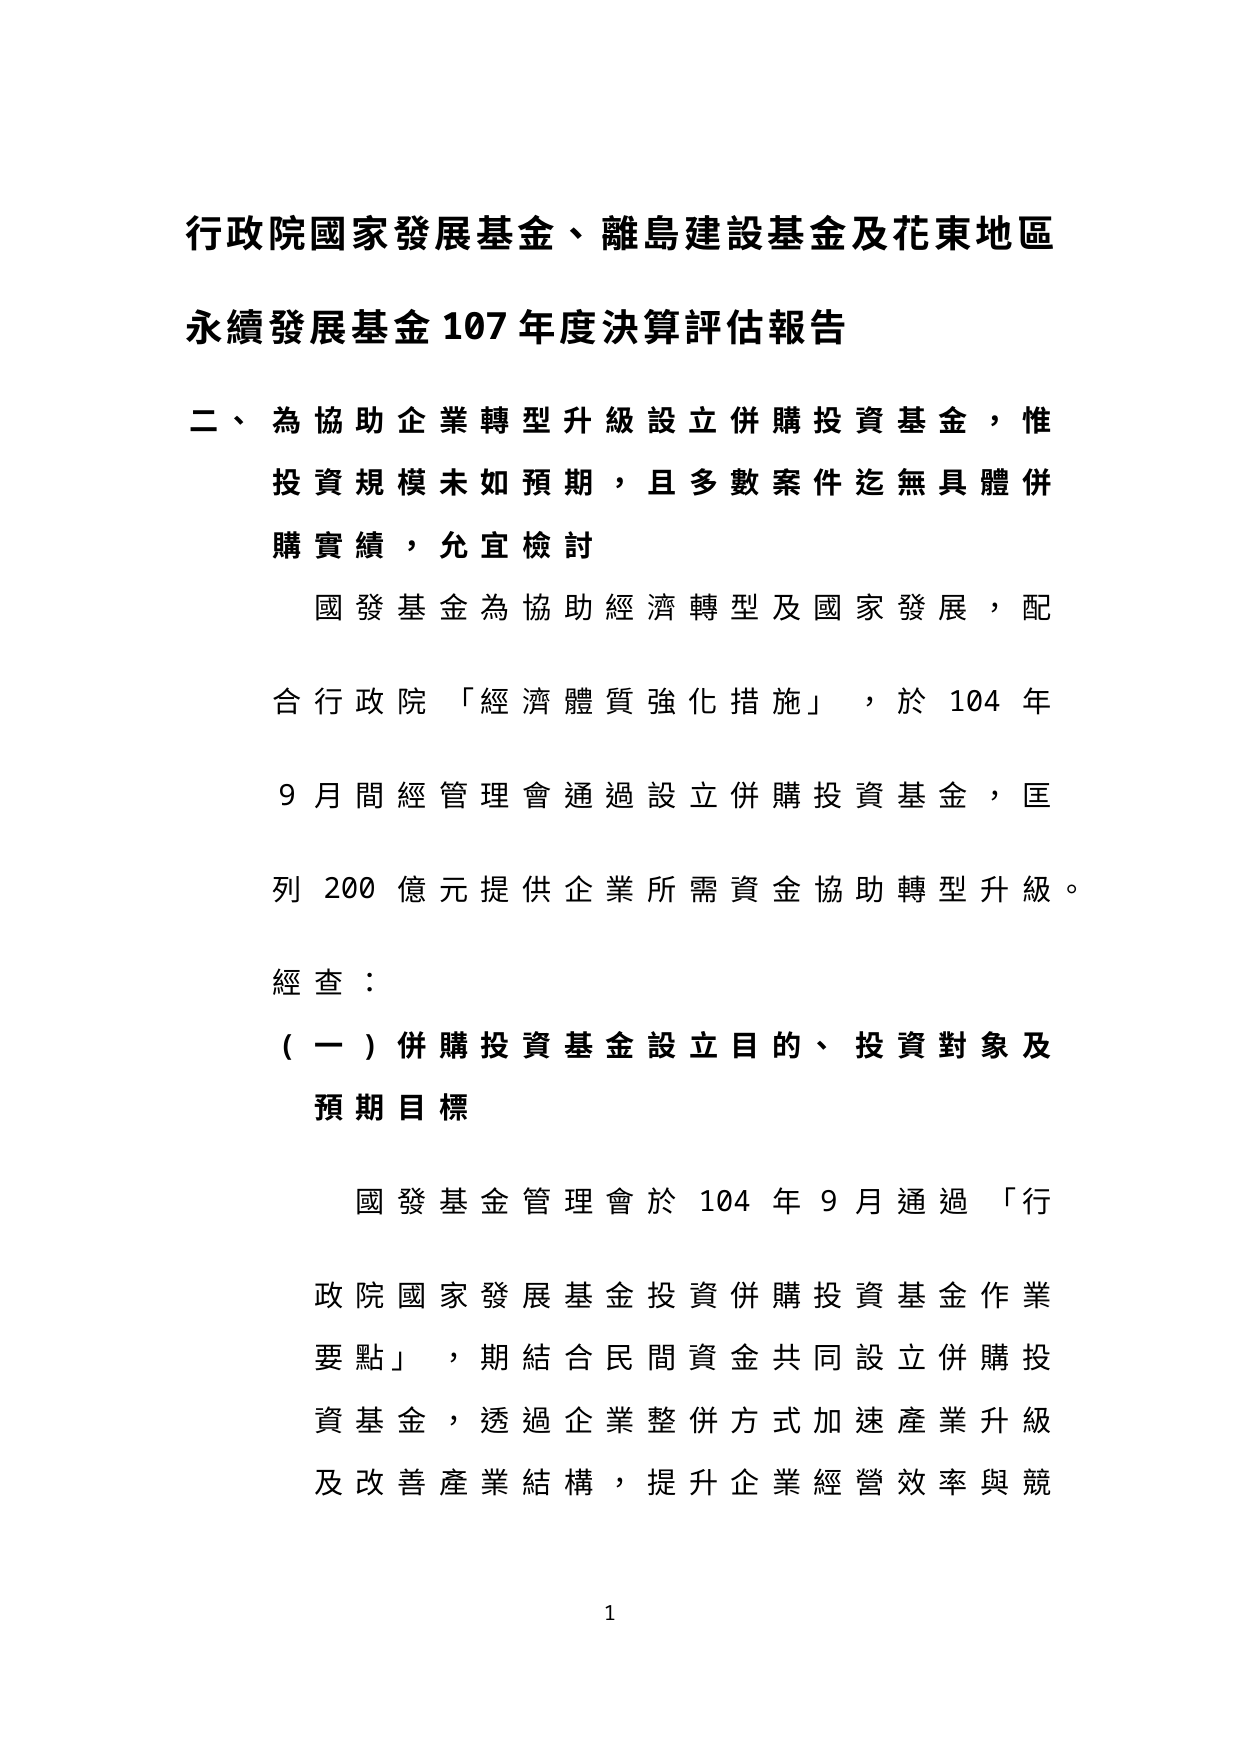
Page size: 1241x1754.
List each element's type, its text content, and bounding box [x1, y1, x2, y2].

text 二、為協助企業轉型升級設立併購投資基金，惟投資規模未如預期，且多數案件迄無具體併購實績，允宜檢討 [183, 377, 1058, 564]
text 行政院國家發展基金、離島建設基金及花東地區永續發展基金107年度決算評估報告 [183, 189, 1058, 377]
text 國發基金管理會於104年9月通過「行政院國家發展基金投資併購投資基金作業要點」，期結合民間資金共同設立併購投資基金，透過企業整併方式加速產業升級及改善產業結構，提升企業經營效率與競爭力。該基金匡列200 億元以投資民間主導之併購投資基金，並就個別併購投資基金以 30%為上限，自要點通過施行日起 3 年內受理申請；投資之併購投資基金主要投資類型包含：一、國內企業相互併購整合，以擴大產業規模及提升競爭力；二、國內企業併購國外企業，以取得技術、品牌、市場及人才等關鍵資源；三、國外企業併購國內企業，進行企業重整或建立供應鏈，協助提升國內產業價值。 [271, 1127, 1058, 1502]
text (一)併購投資基金設立目的、投資對象及預期目標 [242, 1002, 1058, 1127]
text 國發基金為協助經濟轉型及國家發展，配合行政院「經濟體質強化措施」，於104年9月間經管理會通過設立併購投資基金，匡列200億元提供企業所需資金協助轉型升級。經查： [242, 564, 1058, 1002]
